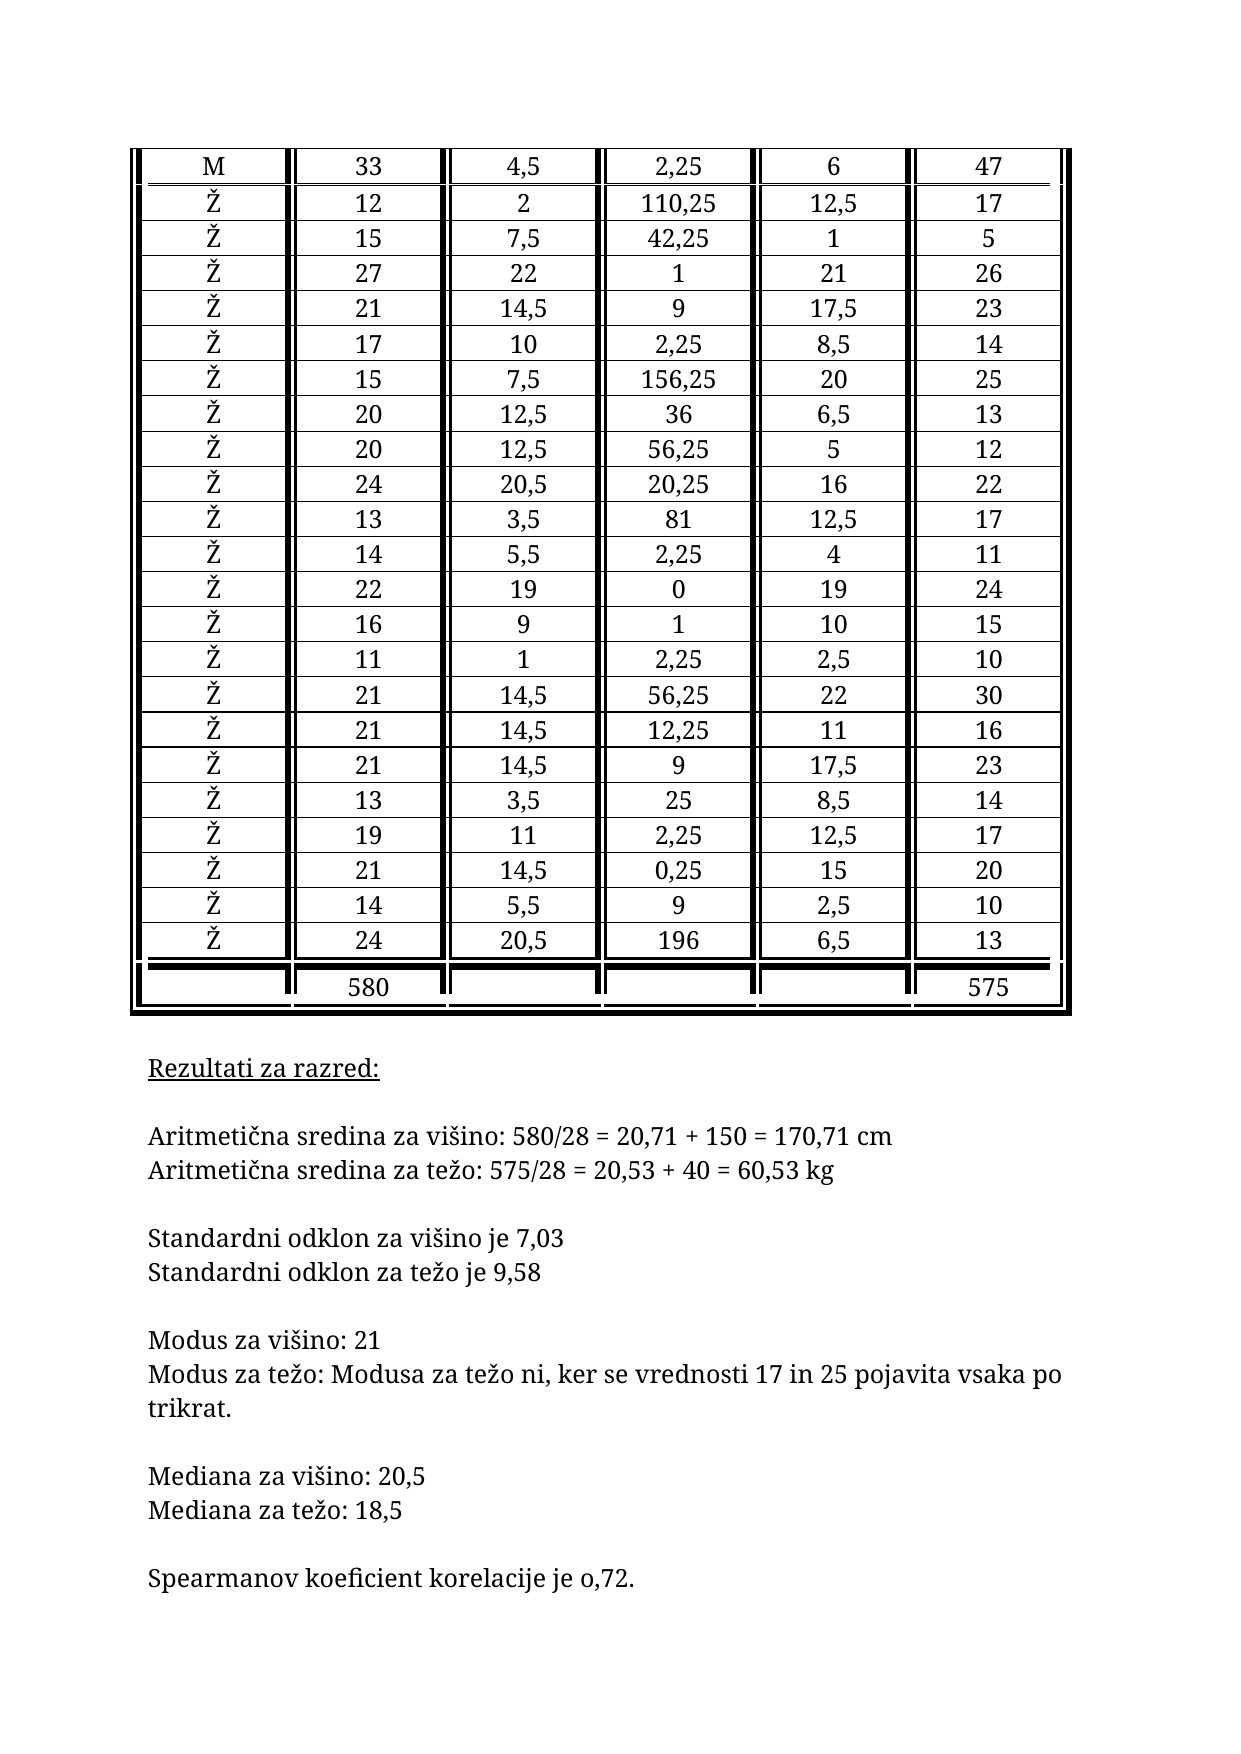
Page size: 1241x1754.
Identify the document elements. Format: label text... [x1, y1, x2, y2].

table_cell 5 [762, 432, 905, 466]
table_cell 10 [917, 888, 1060, 922]
table_cell 36 [607, 396, 750, 431]
table_cell 575 [911, 957, 1066, 1004]
text Rezultati za razred: [148, 1050, 1093, 1084]
table_cell 33 [297, 149, 440, 183]
table_cell [601, 957, 756, 1004]
table_cell 12,5 [762, 818, 905, 852]
table_cell 21 [297, 291, 440, 325]
table_cell 56,25 [607, 432, 750, 466]
table_cell 23 [917, 748, 1060, 782]
table_cell 196 [607, 923, 750, 957]
table_cell 13 [917, 396, 1060, 431]
table_cell 0,25 [607, 853, 750, 887]
table_cell Ž [142, 783, 285, 817]
table_cell 156,25 [607, 361, 750, 395]
table_cell 11 [452, 818, 595, 852]
table_cell 27 [297, 256, 440, 290]
table_cell 14,5 [452, 713, 595, 746]
table_cell 17,5 [762, 291, 905, 325]
table_cell 30 [917, 677, 1060, 711]
table_cell 6,5 [762, 396, 905, 431]
table_cell 5,5 [452, 537, 595, 571]
table_cell 13 [917, 923, 1060, 957]
table_cell 2 [452, 186, 595, 220]
table_cell 17 [297, 326, 440, 360]
table_cell 2,5 [762, 888, 905, 922]
table_cell Ž [142, 502, 285, 536]
table_cell 20,5 [452, 923, 595, 957]
table_cell 2,25 [607, 537, 750, 571]
table_cell 5 [917, 221, 1060, 255]
table_cell 20 [297, 396, 440, 431]
table_cell 22 [917, 467, 1060, 501]
table_cell Ž [142, 923, 285, 957]
table_cell 110,25 [607, 186, 750, 220]
table_cell 22 [297, 572, 440, 606]
table_cell 2,5 [762, 642, 905, 676]
table_cell 26 [917, 256, 1060, 290]
table_cell 1 [452, 642, 595, 676]
table_cell 20 [917, 853, 1060, 887]
text Mediana za višino: 20,5 [148, 1459, 1093, 1493]
table_cell Ž [142, 432, 285, 466]
table_cell 25 [607, 783, 750, 817]
table_cell Ž [142, 326, 285, 360]
table_cell 10 [917, 642, 1060, 676]
table_cell [601, 183, 606, 220]
table_cell 14 [917, 326, 1060, 360]
table_cell [446, 183, 451, 220]
table_cell 7,5 [452, 221, 595, 255]
text Modus za višino: 21 [148, 1323, 1093, 1357]
text Aritmetična sredina za težo: 575/28 = 20,53 + 40 = 60,53 kg [148, 1152, 1093, 1186]
table_cell 1 [762, 221, 905, 255]
text Standardni odklon za višino je 7,03 [148, 1221, 1093, 1254]
table_cell 15 [297, 221, 440, 255]
table_cell 12,25 [607, 713, 750, 746]
table_cell 47 [917, 149, 1060, 183]
table_cell 20,5 [452, 467, 595, 501]
table_cell 23 [917, 291, 1060, 325]
table_cell 5,5 [452, 888, 595, 922]
table_cell 12 [297, 186, 440, 220]
table_cell 12,5 [762, 186, 905, 220]
table_cell 0 [607, 572, 750, 606]
table_cell 24 [917, 572, 1060, 606]
table_cell 20,25 [607, 467, 750, 501]
table_cell 11 [297, 642, 440, 676]
table_cell [756, 183, 761, 220]
table_cell 15 [917, 607, 1060, 641]
table_cell 12,5 [452, 396, 595, 431]
text Aritmetična sredina za višino: 580/28 = 20,71 + 150 = 170,71 cm [148, 1118, 1093, 1152]
table_cell [291, 183, 296, 220]
table_cell 20 [297, 432, 440, 466]
table_cell 81 [607, 502, 750, 536]
table_cell 16 [762, 467, 905, 501]
table_cell 56,25 [607, 677, 750, 711]
table_cell [136, 957, 291, 1004]
table_cell 10 [762, 607, 905, 641]
table_cell 14,5 [452, 748, 595, 782]
table_cell 19 [762, 572, 905, 606]
table_cell 13 [297, 502, 440, 536]
table_cell 17 [917, 502, 1060, 536]
table_cell 21 [297, 677, 440, 711]
table_cell Ž [142, 888, 285, 922]
table_cell Ž [142, 256, 285, 290]
table_cell 9 [607, 748, 750, 782]
table_cell 12,5 [452, 432, 595, 466]
table_cell [446, 957, 601, 1004]
table_cell 15 [762, 853, 905, 887]
text Spearmanov koeficient korelacije je o,72. [148, 1561, 1093, 1595]
table_cell 8,5 [762, 326, 905, 360]
table_cell Ž [142, 537, 285, 571]
table_cell 2,25 [607, 642, 750, 676]
table_cell Ž [142, 396, 285, 431]
table_cell 20 [762, 361, 905, 395]
table_cell 4,5 [452, 149, 595, 183]
table_cell 21 [297, 713, 440, 746]
table_cell 16 [297, 607, 440, 641]
table_cell Ž [142, 183, 290, 220]
text Mediana za težo: 18,5 [148, 1493, 1093, 1527]
table_cell 1 [607, 607, 750, 641]
table_cell Ž [142, 853, 285, 887]
table_cell 3,5 [452, 502, 595, 536]
table_cell 9 [452, 607, 595, 641]
table_cell 7,5 [452, 361, 595, 395]
table_cell Ž [142, 677, 285, 711]
table_cell Ž [142, 291, 285, 325]
table_cell 14,5 [452, 853, 595, 887]
table_cell 3,5 [452, 783, 595, 817]
table_cell 19 [297, 818, 440, 852]
table_cell 25 [917, 361, 1060, 395]
table_cell 6 [762, 149, 905, 183]
table_cell Ž [142, 467, 285, 501]
table_cell M [142, 149, 285, 183]
table_cell Ž [142, 748, 285, 782]
table_cell 4 [762, 537, 905, 571]
table_cell [911, 183, 916, 220]
table_cell Ž [142, 818, 285, 852]
table_cell 11 [917, 537, 1060, 571]
table_cell 14 [297, 537, 440, 571]
text Modus za težo: Modusa za težo ni, ker se vrednosti 17 in 25 pojavita vsaka po trikrat. [148, 1357, 1093, 1425]
table_cell 15 [297, 361, 440, 395]
table_cell 2,25 [607, 326, 750, 360]
table_cell 24 [297, 467, 440, 501]
table_cell 1 [607, 256, 750, 290]
table_cell 19 [452, 572, 595, 606]
table_cell 22 [762, 677, 905, 711]
table_cell 16 [917, 713, 1060, 746]
table_cell Ž [142, 221, 285, 255]
table_cell 8,5 [762, 783, 905, 817]
table_cell 17,5 [762, 748, 905, 782]
table_cell Ž [142, 361, 285, 395]
table_cell 14 [917, 783, 1060, 817]
table_cell 21 [297, 853, 440, 887]
table_cell 14,5 [452, 291, 595, 325]
table_cell 24 [297, 923, 440, 957]
text Standardni odklon za težo je 9,58 [148, 1254, 1093, 1289]
table_cell 14 [297, 888, 440, 922]
table_cell [756, 957, 911, 1004]
table_cell 17 [917, 818, 1060, 852]
table_cell 12,5 [762, 502, 905, 536]
table_cell 17 [917, 183, 1062, 220]
table_cell 2,25 [607, 149, 750, 183]
table_cell 9 [607, 888, 750, 922]
table_cell 11 [762, 713, 905, 746]
table_cell 21 [762, 256, 905, 290]
table_cell Ž [142, 713, 285, 746]
table_cell Ž [142, 607, 285, 641]
table_cell 42,25 [607, 221, 750, 255]
table_cell Ž [142, 572, 285, 606]
table_cell 21 [297, 748, 440, 782]
table_cell 10 [452, 326, 595, 360]
table_cell 14,5 [452, 677, 595, 711]
table_cell 580 [291, 957, 446, 1004]
table_cell 12 [917, 432, 1060, 466]
table_cell 6,5 [762, 923, 905, 957]
table_cell 13 [297, 783, 440, 817]
table_cell 2,25 [607, 818, 750, 852]
table_cell 22 [452, 256, 595, 290]
table_cell Ž [142, 642, 285, 676]
table_cell 9 [607, 291, 750, 325]
